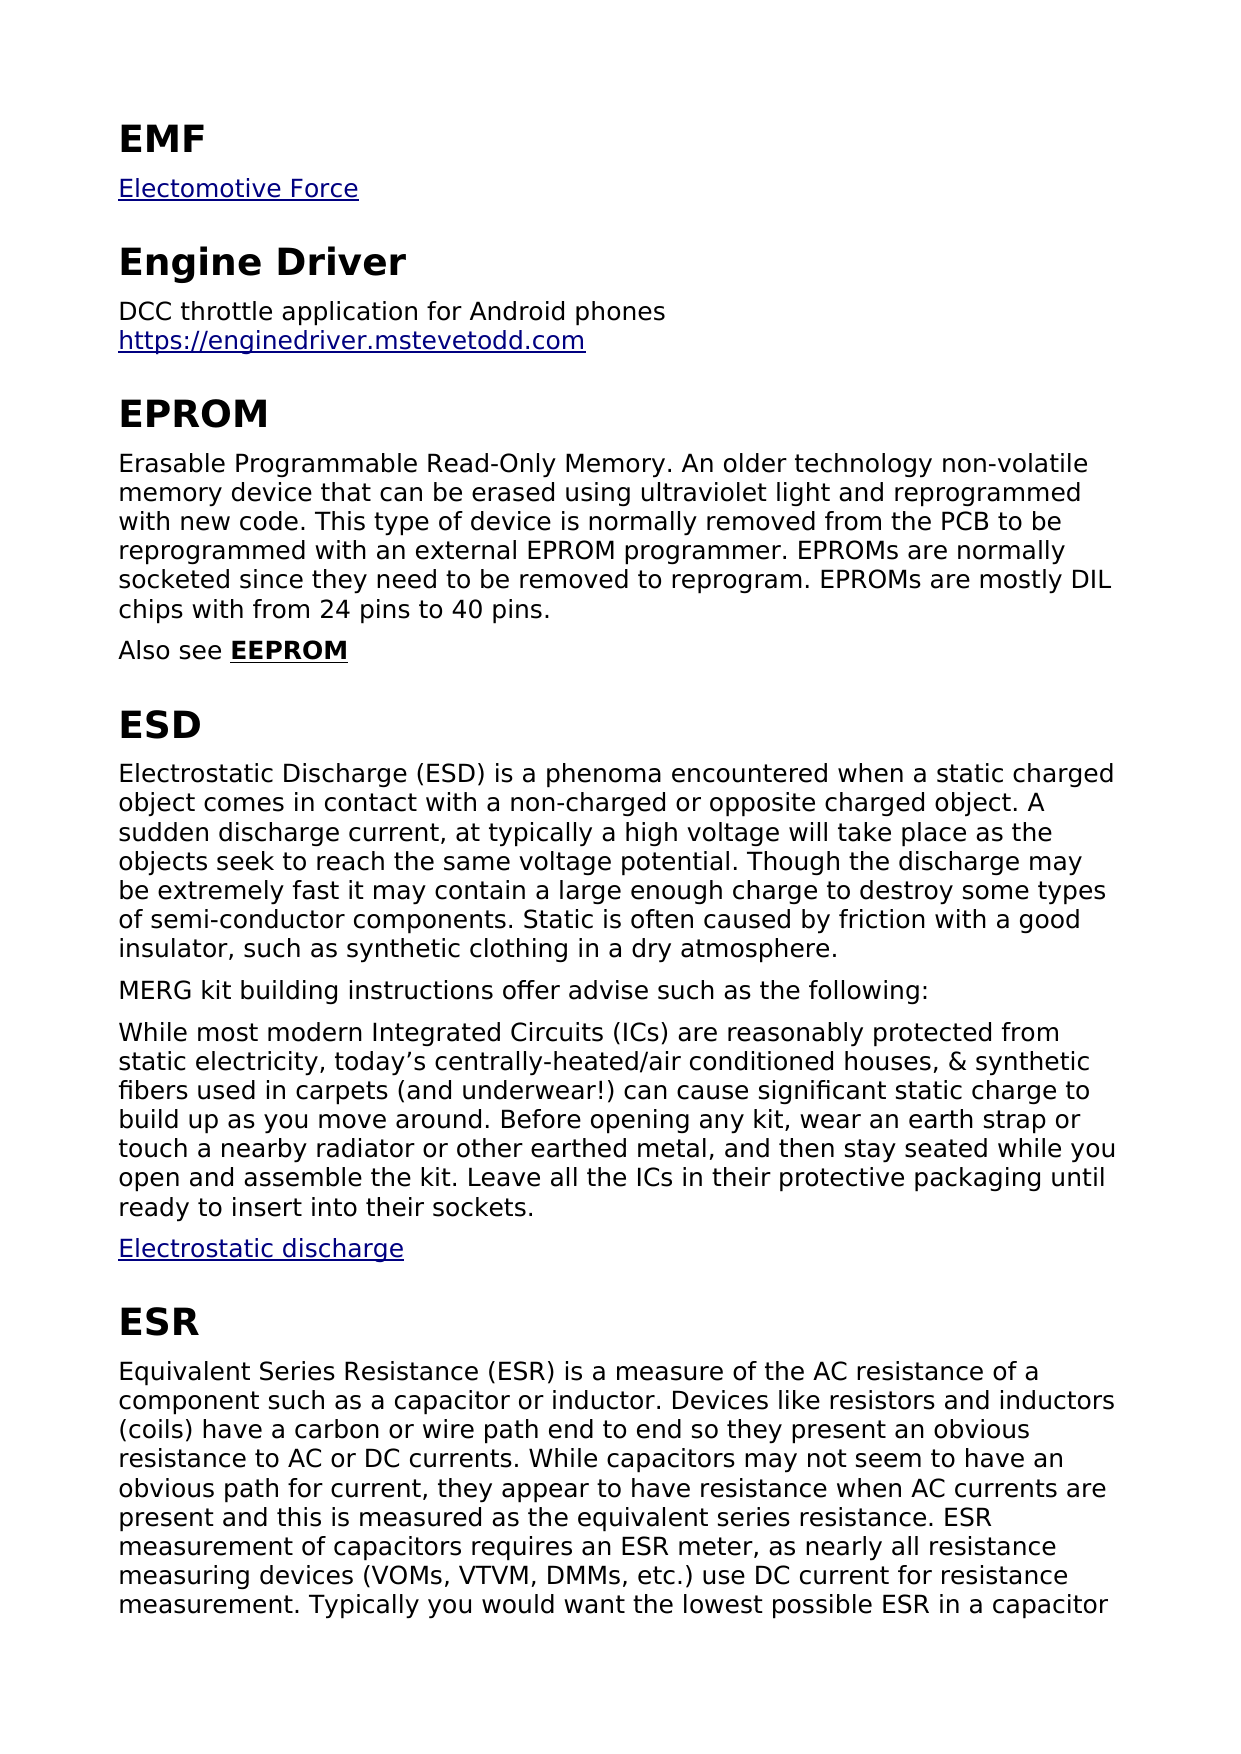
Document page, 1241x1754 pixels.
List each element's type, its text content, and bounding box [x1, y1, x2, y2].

text MERG kit building instructions offer advise such as the following: [118, 976, 1122, 1005]
subtitle EMF [118, 118, 1122, 162]
text While most modern Integrated Circuits (ICs) are reasonably protected from static electricity, today’s centrally-heated/air conditioned houses, & synthetic fibers used in carpets (and underwear!) can cause significant static charge to build up as you move around. Before opening any kit, wear an earth strap or touch a nearby radiator or other earthed metal, and then stay seated while you open and assemble the kit. Leave all the ICs in their protective packaging until ready to insert into their sockets. [118, 1018, 1122, 1222]
text Also see EEPROM [118, 637, 1122, 666]
text Electrostatic Discharge (ESD) is a phenoma encountered when a static charged object comes in contact with a non-charged or opposite charged object. A sudden discharge current, at typically a high voltage will take place as the objects seek to reach the same voltage potential. Though the discharge may be extremely fast it may contain a large enough charge to destroy some types of semi-conductor components. Static is often caused by friction with a good insulator, such as synthetic clothing in a dry atmosphere. [118, 759, 1122, 963]
subtitle ESR [118, 1301, 1122, 1345]
text Electrostatic discharge [118, 1234, 1122, 1263]
subtitle EPROM [118, 393, 1122, 437]
text Equivalent Series Resistance (ESR) is a measure of the AC resistance of a component such as a capacitor or inductor. Devices like resistors and inductors (coils) have a carbon or wire path end to end so they present an obvious resistance to AC or DC currents. While capacitors may not seem to have an obvious path for current, they appear to have resistance when AC currents are present and this is measured as the equivalent series resistance. ESR measurement of capacitors requires an ESR meter, as nearly all resistance measuring devices (VOMs, VTVM, DMMs, etc.) use DC current for resistance measurement. Typically you would want the lowest possible ESR in a capacitor [118, 1357, 1122, 1620]
text Erasable Programmable Read-Only Memory. An older technology non-volatile memory device that can be erased using ultraviolet light and reprogrammed with new code. This type of device is normally removed from the PCB to be reprogrammed with an external EPROM programmer. EPROMs are normally socketed since they need to be removed to reprogram. EPROMs are mostly DIL chips with from 24 pins to 40 pins. [118, 449, 1122, 624]
subtitle Engine Driver [118, 241, 1122, 284]
subtitle ESD [118, 703, 1122, 747]
text Electomotive Force [118, 174, 1122, 203]
text DCC throttle application for Android phones https://enginedriver.mstevetodd.com [118, 297, 1122, 355]
